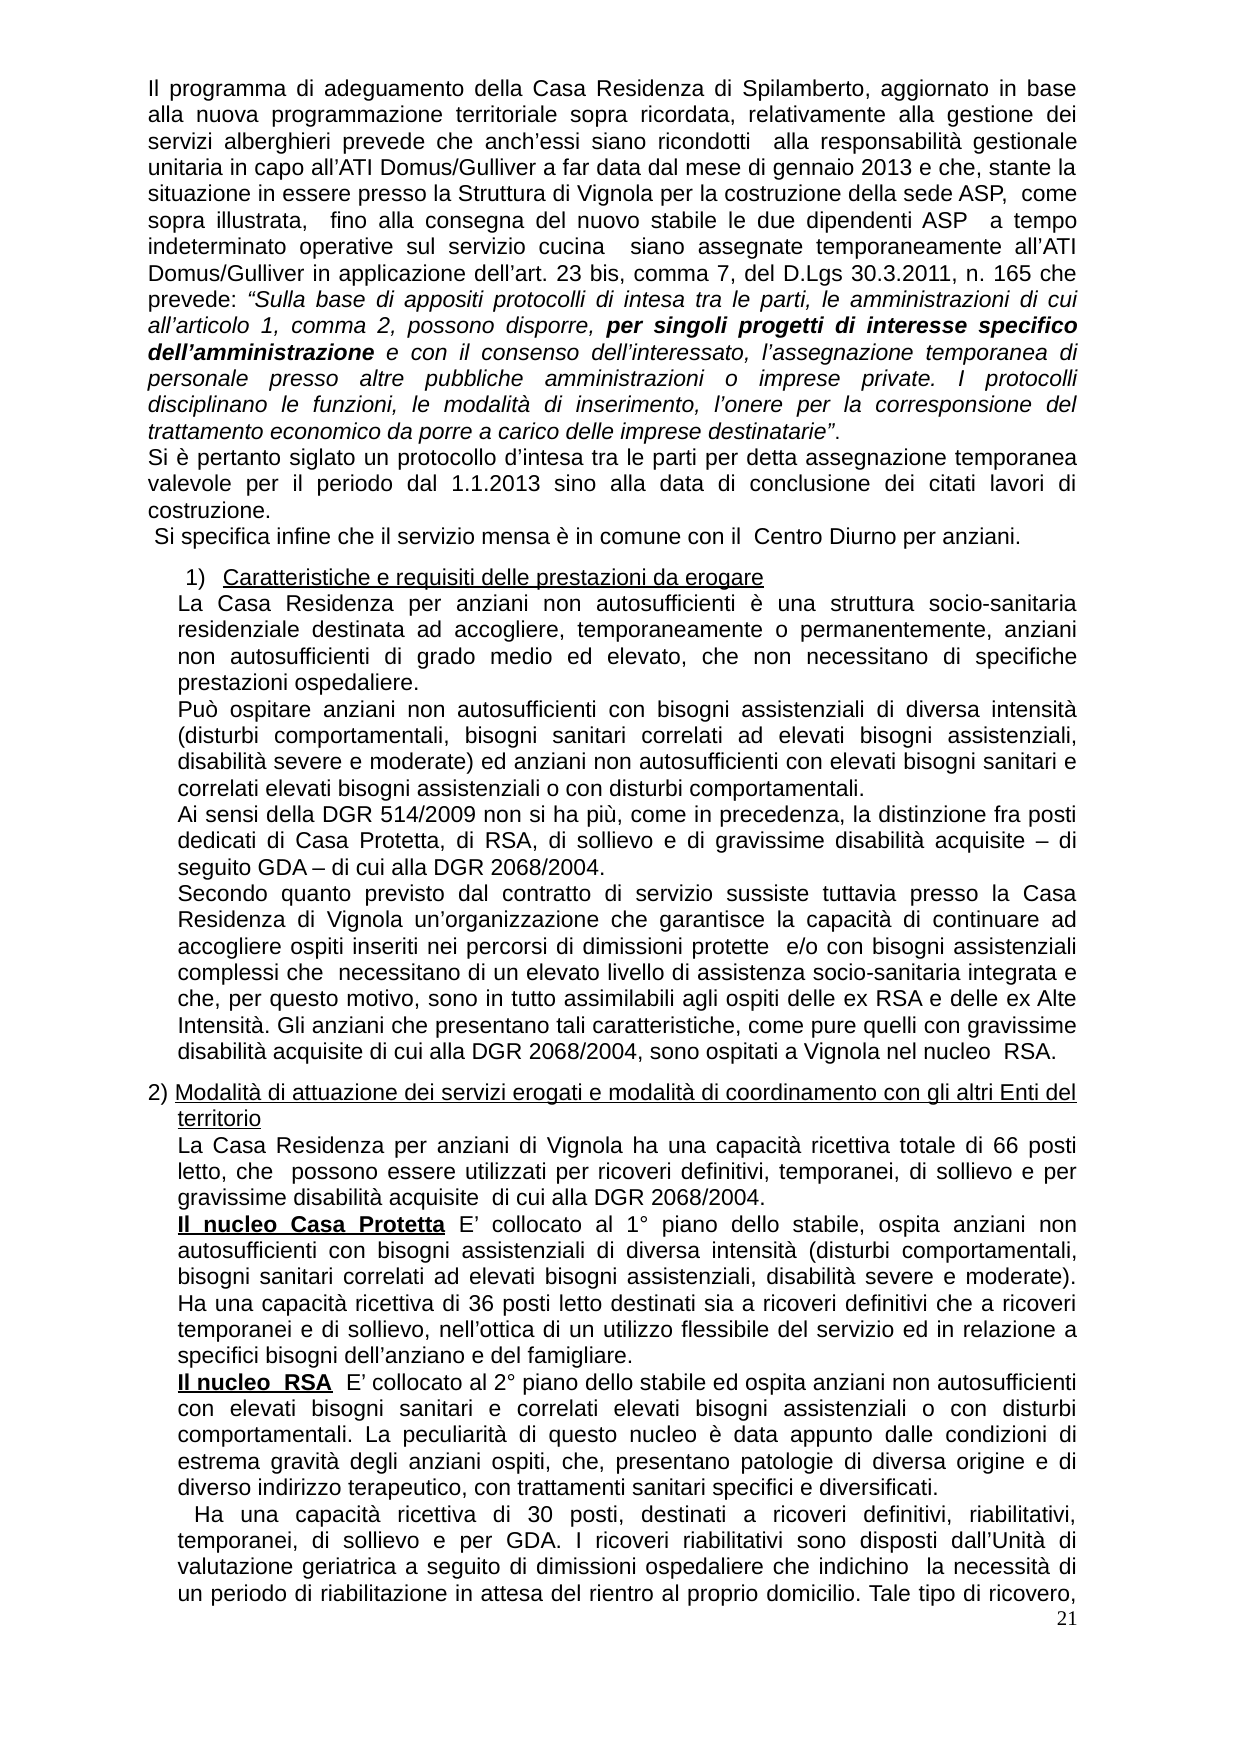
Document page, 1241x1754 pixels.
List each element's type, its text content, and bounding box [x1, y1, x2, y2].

text Può ospitare anziani non autosufficienti con bisogni assistenziali di diversa intensità (disturbi comportamentali, bisogni sanitari correlati ad elevati bisogni assistenziali, disabilità severe e moderate) ed anziani non autosufficienti con elevati bisogni sanitari e correlati elevati bisogni assistenziali o con disturbi comportamentali. [177, 696, 1078, 801]
text 2) Modalità di attuazione dei servizi erogati e modalità di coordinamento con gli altri Enti del territorio [148, 1079, 1078, 1132]
text La Casa Residenza per anziani non autosufficienti è una struttura socio-sanitaria residenziale destinata ad accogliere, temporaneamente o permanentemente, anziani non autosufficienti di grado medio ed elevato, che non necessitano di specifiche prestazioni ospedaliere. [177, 590, 1078, 696]
text Ai sensi della DGR 514/2009 non si ha più, come in precedenza, la distinzione fra posti dedicati di Casa Protetta, di RSA, di sollievo e di gravissime disabilità acquisite – di seguito GDA – di cui alla DGR 2068/2004. [177, 801, 1078, 880]
list Caratteristiche e requisiti delle prestazioni da erogare [185, 564, 1078, 590]
text Il programma di adeguamento della Casa Residenza di Spilamberto, aggiornato in base alla nuova programmazione territoriale sopra ricordata, relativamente alla gestione dei servizi alberghieri prevede che anch’essi siano ricondotti alla responsabilità gestionale unitaria in capo all’ATI Domus/Gulliver a far data dal mese di gennaio 2013 e che, stante la situazione in essere presso la Struttura di Vignola per la costruzione della sede ASP, come sopra illustrata, fino alla consegna del nuovo stabile le due dipendenti ASP a tempo indeterminato operative sul servizio cucina siano assegnate temporaneamente all’ATI Domus/Gulliver in applicazione dell’art. 23 bis, comma 7, del D.Lgs 30.3.2011, n. 165 che prevede: “Sulla base di appositi protocolli di intesa tra le parti, le amministrazioni di cui all’articolo 1, comma 2, possono disporre, per singoli progetti di interesse specifico dell’amministrazione e con il consenso dell’interessato, l’assegnazione temporanea di personale presso altre pubbliche amministrazioni o imprese private. I protocolli disciplinano le funzioni, le modalità di inserimento, l’onere per la corresponsione del trattamento economico da porre a carico delle imprese destinatarie”. [148, 75, 1078, 444]
text Ha una capacità ricettiva di 30 posti, destinati a ricoveri definitivi, riabilitativi, temporanei, di sollievo e per GDA. I ricoveri riabilitativi sono disposti dall’Unità di valutazione geriatrica a seguito di dimissioni ospedaliere che indichino la necessità di un periodo di riabilitazione in attesa del rientro al proprio domicilio. Tale tipo di ricovero, [177, 1501, 1078, 1606]
text La Casa Residenza per anziani di Vignola ha una capacità ricettiva totale di 66 posti letto, che possono essere utilizzati per ricoveri definitivi, temporanei, di sollievo e per gravissime disabilità acquisite di cui alla DGR 2068/2004. [177, 1132, 1078, 1211]
text Il nucleo Casa Protetta E’ collocato al 1° piano dello stabile, ospita anziani non autosufficienti con bisogni assistenziali di diversa intensità (disturbi comportamentali, bisogni sanitari correlati ad elevati bisogni assistenziali, disabilità severe e moderate). Ha una capacità ricettiva di 36 posti letto destinati sia a ricoveri definitivi che a ricoveri temporanei e di sollievo, nell’ottica di un utilizzo flessibile del servizio ed in relazione a specifici bisogni dell’anziano e del famigliare. [177, 1211, 1078, 1369]
text Secondo quanto previsto dal contratto di servizio sussiste tuttavia presso la Casa Residenza di Vignola un’organizzazione che garantisce la capacità di continuare ad accogliere ospiti inseriti nei percorsi di dimissioni protette e/o con bisogni assistenziali complessi che necessitano di un elevato livello di assistenza socio-sanitaria integrata e che, per questo motivo, sono in tutto assimilabili agli ospiti delle ex RSA e delle ex Alte Intensità. Gli anziani che presentano tali caratteristiche, come pure quelli con gravissime disabilità acquisite di cui alla DGR 2068/2004, sono ospitati a Vignola nel nucleo RSA. [177, 880, 1078, 1064]
text Il nucleo RSA E’ collocato al 2° piano dello stabile ed ospita anziani non autosufficienti con elevati bisogni sanitari e correlati elevati bisogni assistenziali o con disturbi comportamentali. La peculiarità di questo nucleo è data appunto dalle condizioni di estrema gravità degli anziani ospiti, che, presentano patologie di diversa origine e di diverso indirizzo terapeutico, con trattamenti sanitari specifici e diversificati. [177, 1369, 1078, 1501]
text Si specifica infine che il servizio mensa è in comune con il Centro Diurno per anziani. [148, 523, 1078, 549]
text Si è pertanto siglato un protocollo d’intesa tra le parti per detta assegnazione temporanea valevole per il periodo dal 1.1.2013 sino alla data di conclusione dei citati lavori di costruzione. [148, 444, 1078, 523]
